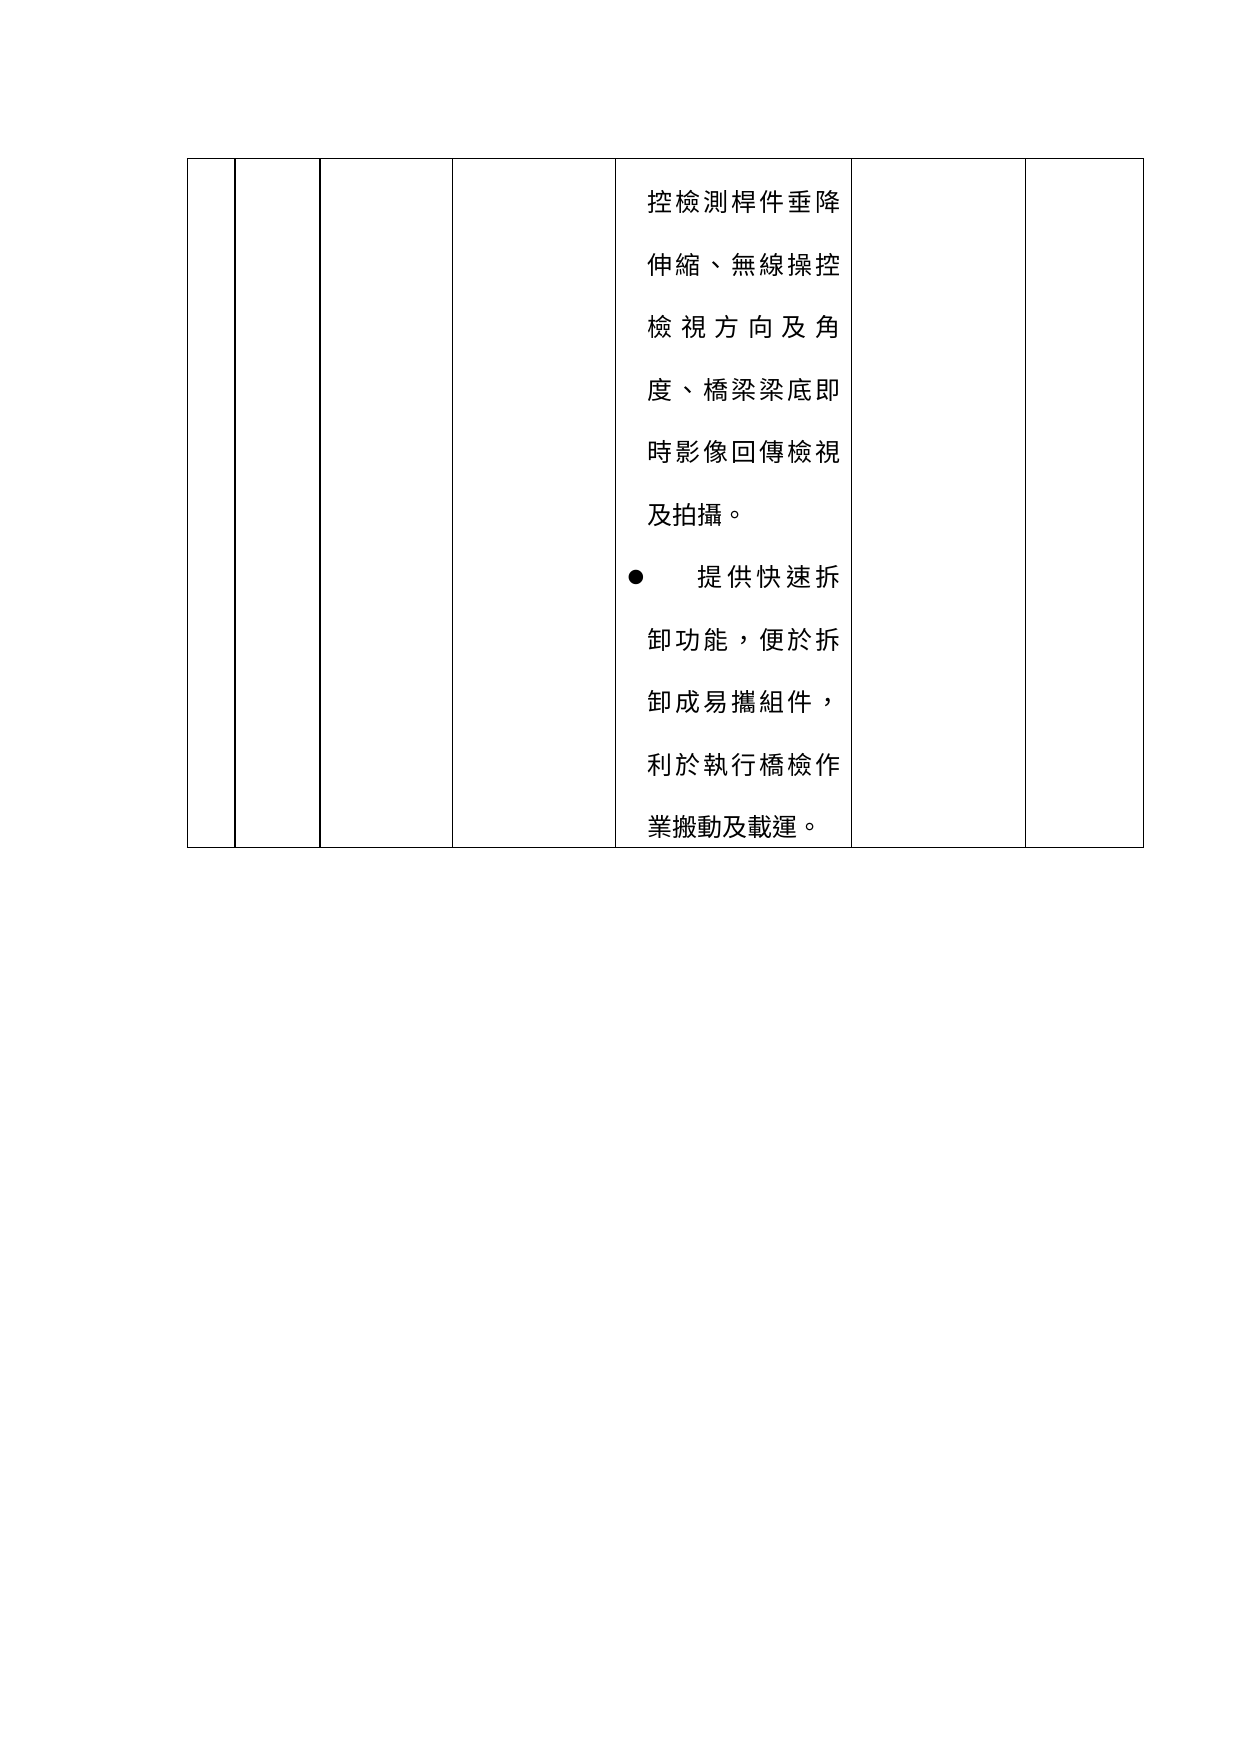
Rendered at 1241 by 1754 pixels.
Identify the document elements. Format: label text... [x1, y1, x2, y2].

table_cell [852, 159, 1025, 847]
table_cell 控檢測桿件垂降伸縮、無線操控檢視方向及角度、橋梁梁底即時影像回傳檢視及拍攝。 提供快速拆卸功能，便於拆卸成易攜組件，利於執行橋檢作業搬動及載運。 [616, 159, 851, 847]
table_cell [321, 159, 452, 847]
table_cell [236, 159, 319, 847]
table_cell [1026, 159, 1143, 847]
table_cell [453, 159, 615, 847]
table_cell [188, 159, 234, 847]
